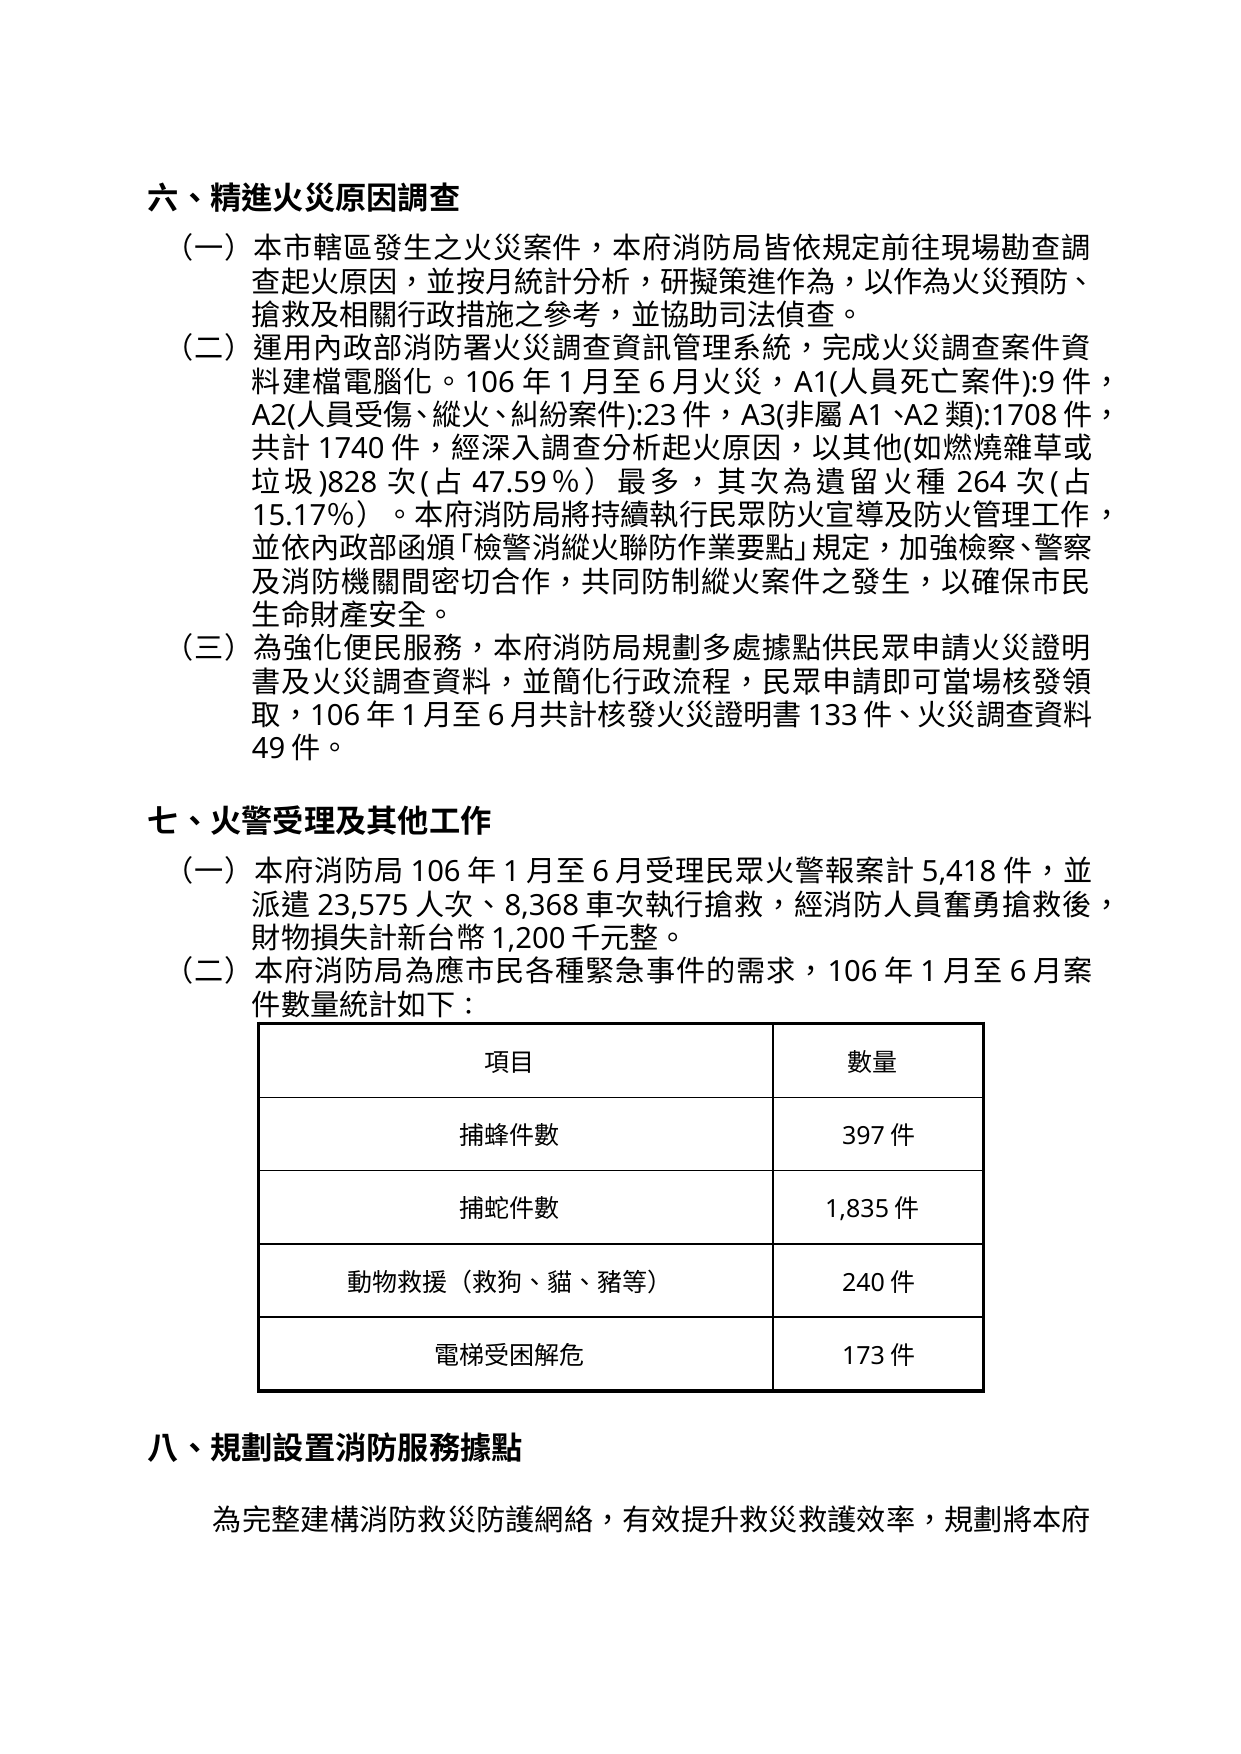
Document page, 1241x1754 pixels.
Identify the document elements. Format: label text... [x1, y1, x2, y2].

table_cell 捕蛇件數 [260, 1171, 772, 1243]
table_cell 電梯受困解危 [260, 1318, 772, 1389]
table_cell 捕蜂件數 [260, 1098, 772, 1169]
table_header 數量 [774, 1025, 982, 1096]
table_cell 397件 [774, 1098, 982, 1169]
text （二）運用內政部消防署火災調查資訊管理系統，完成火災調查案件資料建檔電腦化。106年1月至6月火災，A1(人員死亡案件):9件，A2(人員受傷、縱火、糾紛案件):23件，A3(非屬A1、A2類):1708件，共計1740件，經深入調查分析起火原因，以其他(如燃燒雜草或垃圾)828次(占47.59％）最多，其次為遺留火種264次(占15.17％）。本府消防局將持續執行民眾防火宣導及防火管理工作，並依內政部函頒「檢警消縱火聯防作業要點」規定，加強檢察、警察及消防機關間密切合作，共同防制縱火案件之發生，以確保市民生命財產安全。 [164, 332, 1092, 632]
table_cell 173件 [774, 1318, 982, 1389]
text （三）為強化便民服務，本府消防局規劃多處據點供民眾申請火災證明書及火災調查資料，並簡化行政流程，民眾申請即可當場核發領取，106年1月至6月共計核發火災證明書133件、火災調查資料49件。 [164, 632, 1092, 765]
table_cell 240件 [774, 1245, 982, 1316]
table_cell 動物救援（救狗、貓、豬等） [260, 1245, 772, 1316]
table_header 項目 [260, 1025, 772, 1096]
subtitle 為完整建構消防救災防護網絡，有效提升救災救護效率，規劃將本府消防局大樹消防分隊結合大樹區公所於大樹區水廠段629號土地進行大樹區行政中心合建共構工程。本工程已於105年度12月9日開工，預計於107年度竣工。該新據點將提昇大樹地區消防指揮、應變及管制效能，保障民眾生命財產安全。 [213, 1482, 1092, 1554]
text 六、精進火災原因調查 [148, 160, 1092, 232]
text （二）本府消防局為應市民各種緊急事件的需求，106年1月至6月案件數量統計如下： [164, 955, 1092, 1022]
table_cell 1,835件 [774, 1171, 982, 1243]
text （一）本府消防局106年1月至6月受理民眾火警報案計5,418件，並派遣23,575人次、8,368車次執行搶救，經消防人員奮勇搶救後，財物損失計新台幣1,200千元整。 [164, 855, 1092, 955]
text 八、規劃設置消防服務據點 [148, 1410, 1092, 1482]
text 七、火警受理及其他工作 [148, 783, 1092, 855]
text （一）本市轄區發生之火災案件，本府消防局皆依規定前往現場勘查調查起火原因，並按月統計分析，研擬策進作為，以作為火災預防、搶救及相關行政措施之參考，並協助司法偵查。 [164, 232, 1092, 332]
